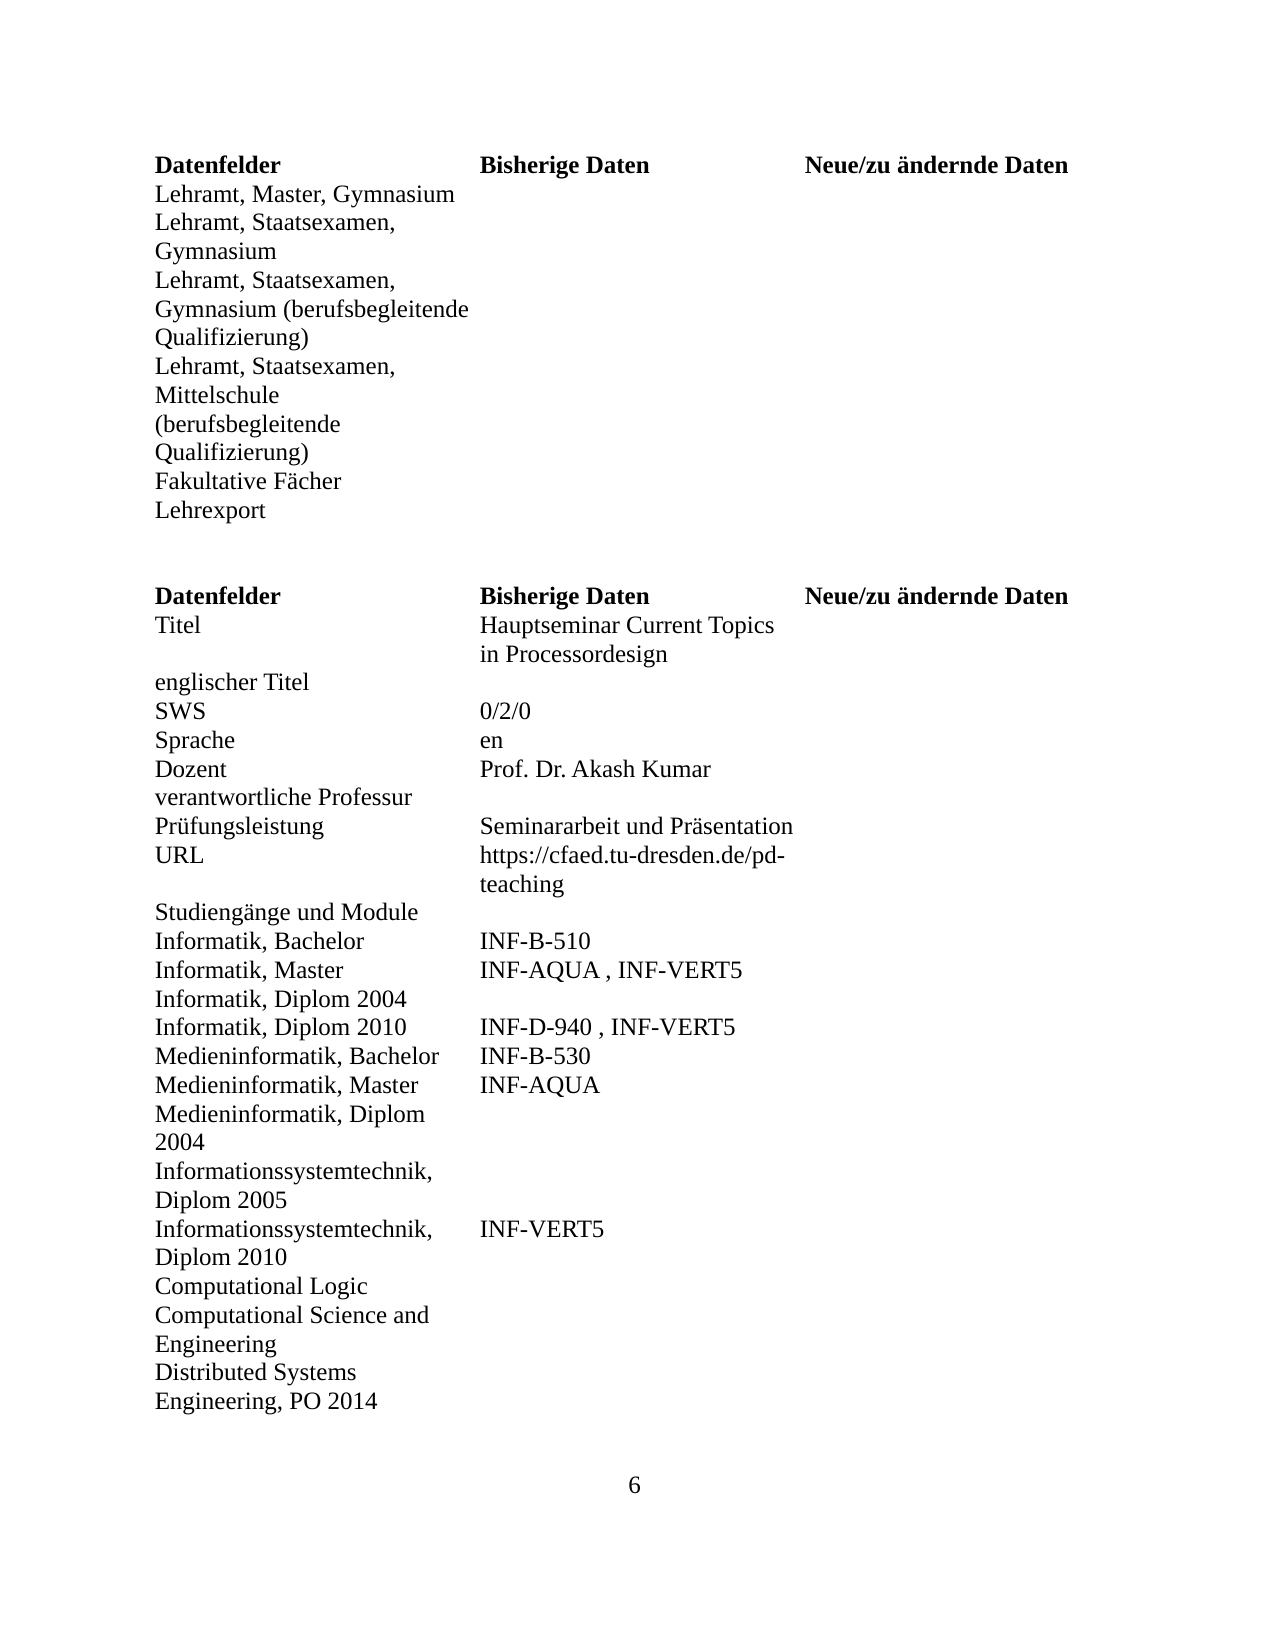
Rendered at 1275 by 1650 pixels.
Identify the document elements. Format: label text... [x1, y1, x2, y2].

table_cell [475, 265, 800, 351]
table_cell Informationssystemtechnik, Diplom 2005 [150, 1156, 475, 1214]
table_cell Lehramt, Staatsexamen, Mittelschule (berufsbegleitende Qualifizierung) [150, 351, 475, 466]
table_cell [475, 495, 800, 524]
table_cell [800, 783, 1125, 811]
table_cell INF-B-510 [475, 926, 800, 955]
table_cell [800, 754, 1125, 782]
table_cell [475, 984, 800, 1012]
table_cell INF-AQUA [475, 1070, 800, 1099]
table_cell [800, 208, 1125, 265]
table_header Neue/zu ändernde Daten [800, 581, 1125, 610]
table_cell Informatik, Diplom 2010 [150, 1013, 475, 1041]
table_cell [475, 208, 800, 265]
table_cell [800, 1013, 1125, 1041]
table_cell URL [150, 840, 475, 897]
table_cell [800, 1041, 1125, 1070]
table_cell [800, 179, 1125, 207]
table_cell Lehramt, Staatsexamen, Gymnasium [150, 208, 475, 265]
table_cell [800, 265, 1125, 351]
table_cell INF-B-530 [475, 1041, 800, 1070]
table_cell [800, 926, 1125, 955]
table_cell Prüfungsleistung [150, 811, 475, 840]
table_cell https://cfaed.tu-dresden.de/pd-teaching [475, 840, 800, 897]
table_cell [800, 1358, 1125, 1415]
table_cell Prof. Dr. Akash Kumar [475, 754, 800, 782]
table_header Neue/zu ändernde Daten [800, 150, 1125, 179]
table_cell 0/2/0 [475, 696, 800, 725]
table_cell [475, 351, 800, 466]
table_cell Computational Logic [150, 1271, 475, 1300]
table_cell [800, 1271, 1125, 1300]
table_cell [475, 1271, 800, 1300]
table_cell [800, 725, 1125, 754]
table_cell Medieninformatik, Master [150, 1070, 475, 1099]
table_cell [800, 898, 1125, 926]
table_cell Fakultative Fächer [150, 466, 475, 495]
table_header Datenfelder [150, 581, 475, 610]
table_cell [475, 668, 800, 696]
table_cell Informatik, Diplom 2004 [150, 984, 475, 1012]
table_cell [800, 1156, 1125, 1214]
table_cell Dozent [150, 754, 475, 782]
table_cell Lehramt, Master, Gymnasium [150, 179, 475, 207]
table_cell [475, 898, 800, 926]
table_cell Studiengänge und Module [150, 898, 475, 926]
table_header Datenfelder [150, 150, 475, 179]
table_cell Informationssystemtechnik, Diplom 2010 [150, 1214, 475, 1271]
table_cell INF-AQUA , INF-VERT5 [475, 955, 800, 984]
table_cell englischer Titel [150, 668, 475, 696]
table_cell Seminararbeit und Präsentation [475, 811, 800, 840]
table_cell [800, 1300, 1125, 1357]
table_cell [800, 495, 1125, 524]
table_cell Informatik, Bachelor [150, 926, 475, 955]
table_cell Lehrexport [150, 495, 475, 524]
table_cell Titel [150, 610, 475, 667]
table_cell [800, 811, 1125, 840]
table_cell [475, 783, 800, 811]
table_cell INF-VERT5 [475, 1214, 800, 1271]
table_cell [800, 696, 1125, 725]
table_cell [800, 840, 1125, 897]
table_cell [800, 610, 1125, 667]
table_header Bisherige Daten [475, 581, 800, 610]
table_cell Distributed Systems Engineering, PO 2014 [150, 1358, 475, 1415]
table_cell Computational Science and Engineering [150, 1300, 475, 1357]
table_cell [800, 955, 1125, 984]
table_cell Informatik, Master [150, 955, 475, 984]
table_cell [475, 1156, 800, 1214]
table_cell [800, 984, 1125, 1012]
table_cell Lehramt, Staatsexamen, Gymnasium (berufsbegleitende Qualifizierung) [150, 265, 475, 351]
table_cell Medieninformatik, Bachelor [150, 1041, 475, 1070]
table_cell [475, 1358, 800, 1415]
table_cell [475, 1099, 800, 1156]
table_cell [475, 1300, 800, 1357]
table_cell SWS [150, 696, 475, 725]
table_cell Medieninformatik, Diplom 2004 [150, 1099, 475, 1156]
table_cell [475, 179, 800, 207]
table_cell verantwortliche Professur [150, 783, 475, 811]
table_cell Hauptseminar Current Topics in Processordesign [475, 610, 800, 667]
table_cell [800, 668, 1125, 696]
table_cell INF-D-940 , INF-VERT5 [475, 1013, 800, 1041]
table_cell [800, 1099, 1125, 1156]
table_cell [800, 1214, 1125, 1271]
table_cell en [475, 725, 800, 754]
table_cell [800, 466, 1125, 495]
table_cell Sprache [150, 725, 475, 754]
table_cell [475, 466, 800, 495]
table_cell [800, 1070, 1125, 1099]
table_header Bisherige Daten [475, 150, 800, 179]
table_cell [800, 351, 1125, 466]
